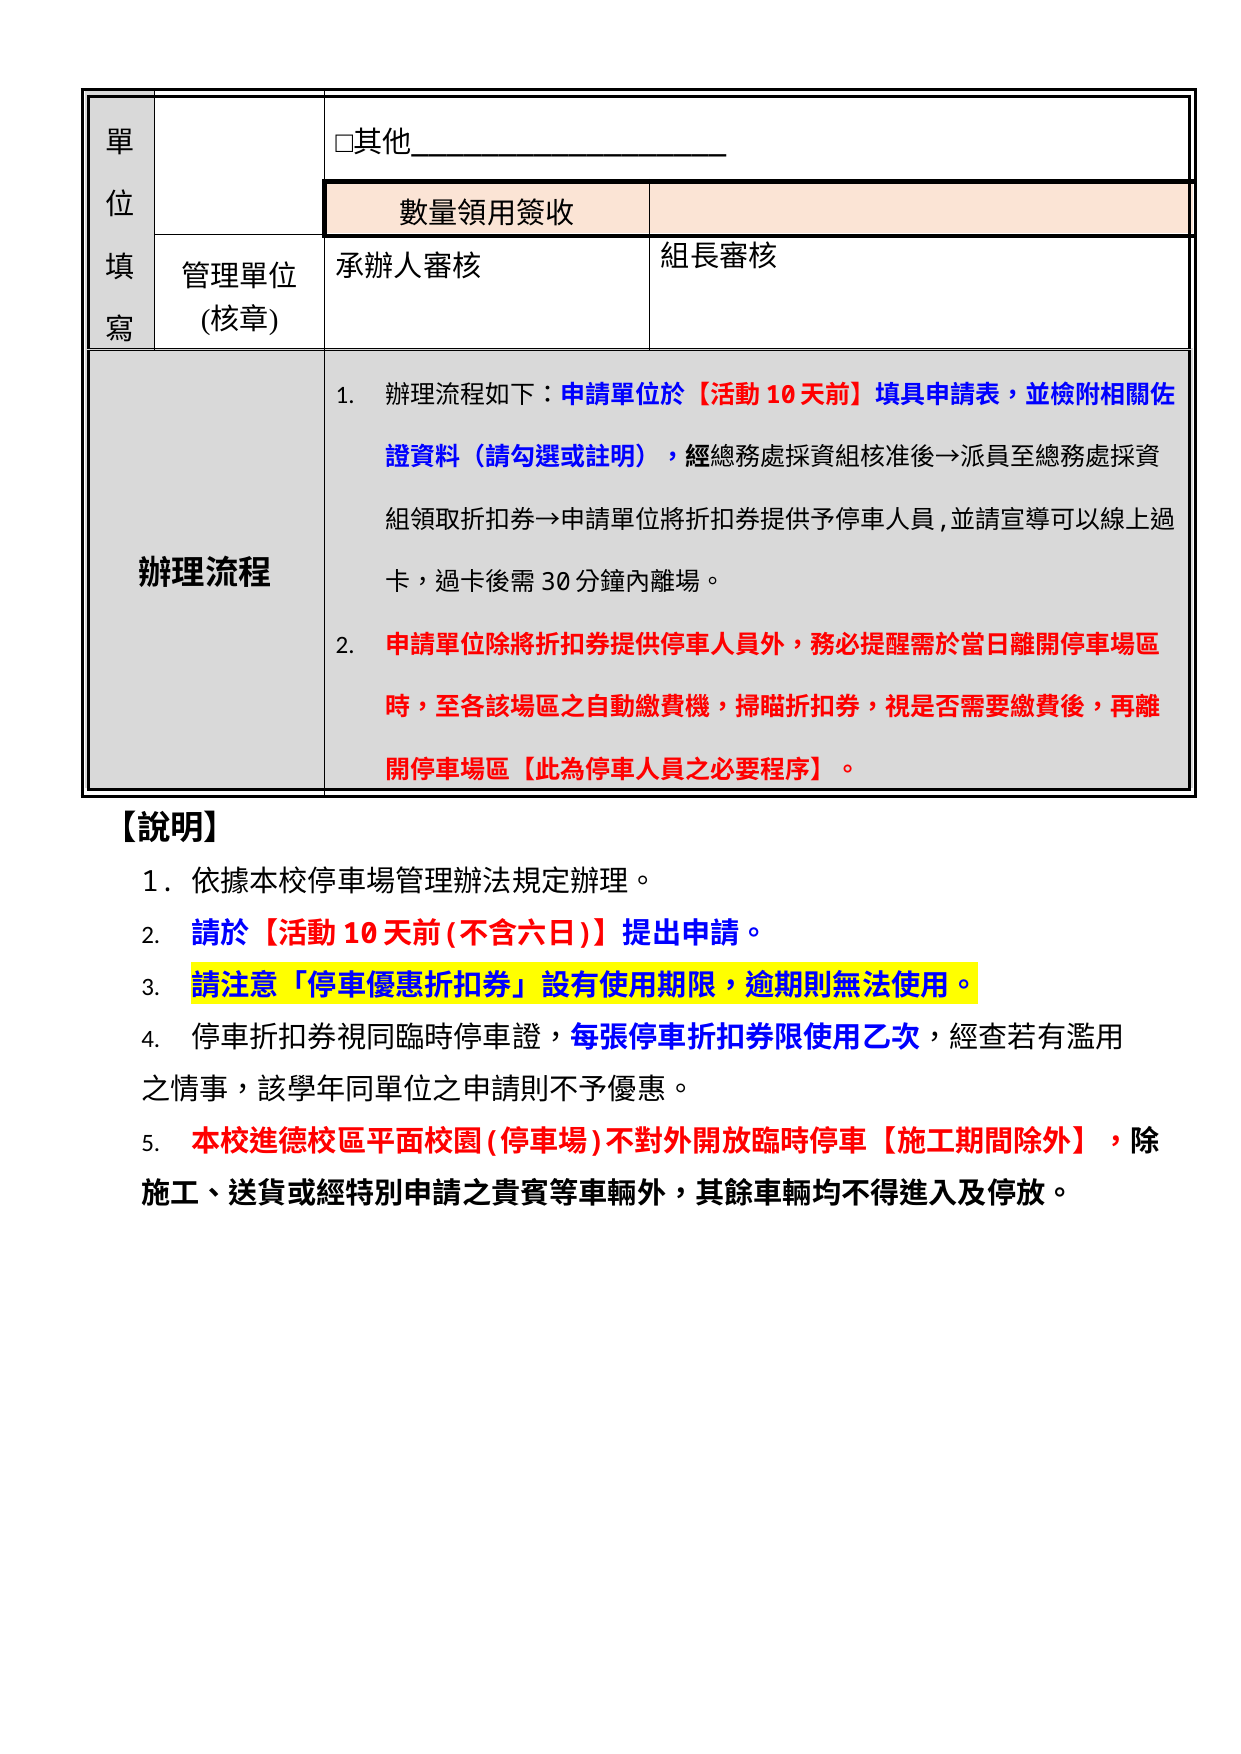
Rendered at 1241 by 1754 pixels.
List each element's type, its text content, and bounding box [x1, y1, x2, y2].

table_cell [155, 98, 324, 233]
table_cell 辦理流程 [90, 351, 324, 788]
list 本校進德校區平面校園(停車場)不對外開放臨時停車【施工期間除外】，除施工、送貨或經特別申請之貴賓等車輛外，其餘車輛均不得進入及停放。 [141, 1110, 1181, 1214]
table_cell 管理單位 (核章) [155, 235, 324, 348]
list 請注意「停車優惠折扣券」設有使用期限，逾期則無法使用。 [141, 954, 1137, 1006]
table_cell 數量領用簽收 [327, 184, 649, 233]
table_cell [155, 91, 324, 95]
list 停車折扣券視同臨時停車證，每張停車折扣券限使用乙次，經查若有濫用之情事，該學年同單位之申請則不予優惠。 [141, 1006, 1137, 1110]
table_cell □免費折扣券 張；序號＿＿＿＿＿＿＿＿＿＿＿＿ □五折優惠折扣券 張；序號＿＿＿＿＿＿＿＿＿＿＿＿ □其他__________________ [325, 98, 1188, 179]
table_cell 單位填寫 [85, 91, 154, 348]
list 依據本校停車場管理辦法規定辦理。 [141, 850, 1181, 902]
text 【說明】 [103, 798, 1122, 850]
table_cell □免費折扣券 張；序號＿＿＿＿＿＿＿＿＿＿＿＿ □五折優惠折扣券 張；序號＿＿＿＿＿＿＿＿＿＿＿＿ □其他__________________ [325, 91, 1193, 179]
table_cell 承辦人審核 [325, 238, 649, 348]
table_cell 辦理流程如下：申請單位於【活動10天前】填具申請表，並檢附相關佐證資料（請勾選或註明），經總務處採資組核准後→派員至總務處採資組領取折扣券→申請單位將折扣券提供予停車人員,並請宣導可以線上過卡，過卡後需30分鐘內離場。 申請單位除將折扣券提供停車人員外，務必提醒需於當日離開停車場區時，至各該場區之自動繳費機，掃瞄折扣券，視是否需要繳費後，再離開停車場區【此為停車人員之必要程序】。 [325, 351, 1188, 788]
table_cell 組長審核 [650, 238, 1188, 348]
list 請於【活動10天前(不含六日)】提出申請。 [141, 902, 1181, 954]
table_cell [650, 184, 1188, 233]
